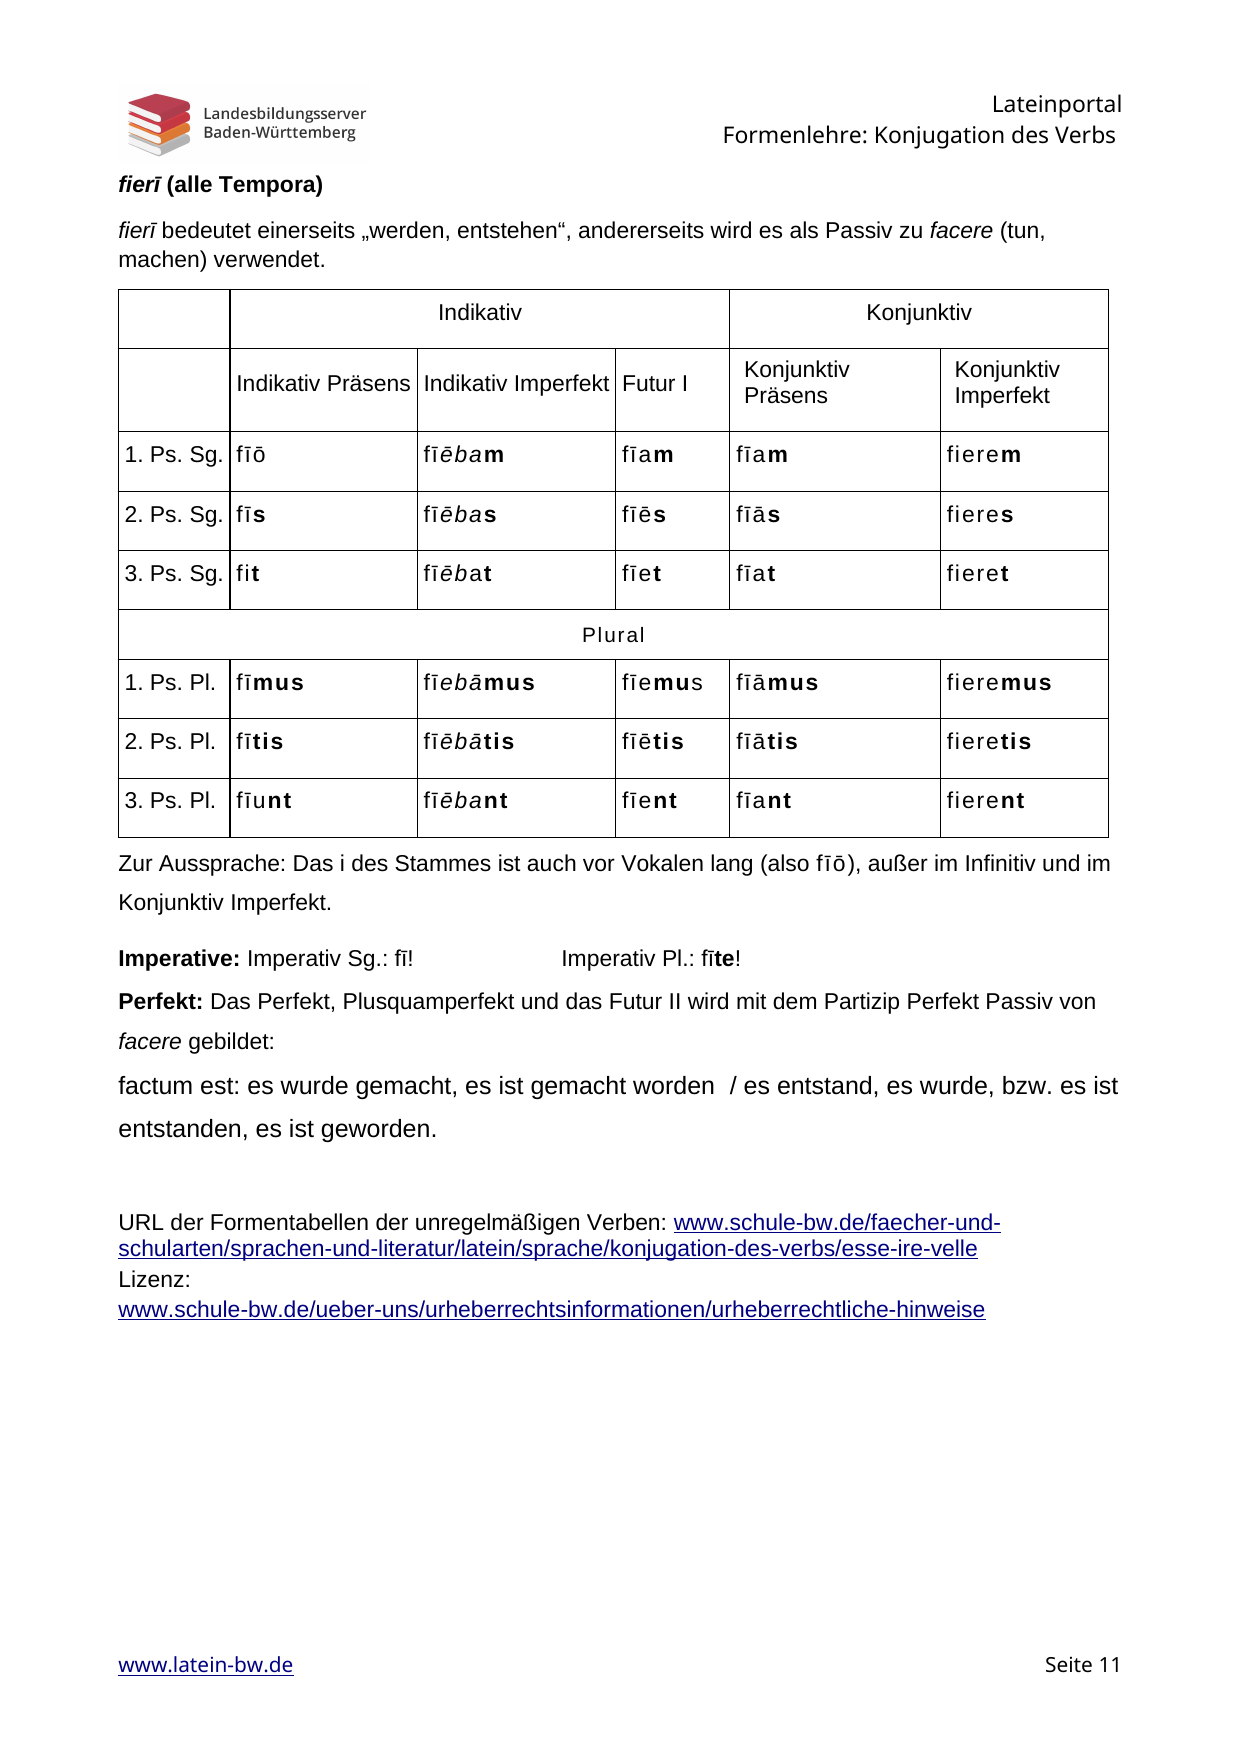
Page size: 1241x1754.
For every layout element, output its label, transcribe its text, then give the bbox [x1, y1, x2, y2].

table_cell fīam [730, 432, 940, 491]
table_cell fītis [231, 719, 417, 777]
table_cell Futur I [616, 349, 729, 431]
table_cell 3. Ps. Sg. [119, 551, 229, 609]
subtitle factum est: es wurde gemacht, es ist gemacht worden / es entstand, es wurde, bzw. es ist entstanden, es ist geworden. [118, 1071, 1122, 1143]
table_cell [119, 349, 229, 431]
table_cell fit [231, 551, 417, 609]
table_cell Indikativ Präsens [231, 349, 417, 431]
table_cell fīēbant [418, 779, 615, 837]
subtitle fierī (alle Tempora) [118, 168, 1122, 197]
subtitle Imperative: Imperativ Sg.: fī! Imperativ Pl.: fīte! [118, 944, 1122, 971]
text fierī bedeutet einerseits „werden, entstehen“, andererseits wird es als Passiv zu facere (tun, machen) verwendet. [118, 214, 1122, 272]
table_cell fīēbat [418, 551, 615, 609]
table_cell fīāmus [730, 660, 940, 718]
table_cell Indikativ Imperfekt [418, 349, 615, 431]
table_header [119, 290, 229, 348]
table_cell fieretis [941, 719, 1108, 777]
table_cell 3. Ps. Pl. [119, 779, 229, 837]
table_header Konjunktiv [730, 290, 1108, 348]
text URL der Formentabellen der unregelmäßigen Verben: www.schule-bw.de/faecher-und-schularten/sprachen-und-literatur/latein/sprache/konjugation-des-verbs/esse-ire-velle [118, 1209, 1122, 1262]
table_cell Konjunktiv Imperfekt [941, 349, 1108, 431]
table_cell fīātis [730, 719, 940, 777]
text Lizenz: [118, 1266, 1122, 1292]
table_cell fīmus [231, 660, 417, 718]
table_cell fīēbātis [418, 719, 615, 777]
table_cell fīs [231, 492, 417, 550]
text www.schule-bw.de/ueber-uns/urheberrechtsinformationen/urheberrechtliche-hinweise [118, 1296, 1122, 1323]
table_cell fīemus [616, 660, 729, 718]
table_cell fierem [941, 432, 1108, 491]
table_cell fieres [941, 492, 1108, 550]
table_cell 1. Ps. Pl. [119, 660, 229, 718]
table_cell fīet [616, 551, 729, 609]
table_cell fīat [730, 551, 940, 609]
table_cell fīēbas [418, 492, 615, 550]
picture [118, 83, 370, 164]
table_cell fīent [616, 779, 729, 837]
table_cell 1. Ps. Sg. [119, 432, 229, 491]
table_cell fīās [730, 492, 940, 550]
table_cell fīam [616, 432, 729, 491]
table_cell fīēs [616, 492, 729, 550]
table_cell fieremus [941, 660, 1108, 718]
table_cell fīēbam [418, 432, 615, 491]
table_cell Konjunktiv Präsens [730, 349, 940, 431]
subtitle Perfekt: Das Perfekt, Plusquamperfekt und das Futur II wird mit dem Partizip Perfekt Passiv von facere gebildet: [118, 988, 1122, 1054]
table_cell fieret [941, 551, 1108, 609]
table_cell fīētis [616, 719, 729, 777]
table_cell fierent [941, 779, 1108, 837]
table_cell fīebāmus [418, 660, 615, 718]
table_cell fīō [231, 432, 417, 491]
table_cell fīant [730, 779, 940, 837]
table_cell 2. Ps. Pl. [119, 719, 229, 777]
table_cell 2. Ps. Sg. [119, 492, 229, 550]
table_cell Plural [119, 610, 1108, 659]
table_header Indikativ [231, 290, 729, 348]
subtitle Zur Aussprache: Das i des Stammes ist auch vor Vokalen lang (also fīō), außer im Infinitiv und im Konjunktiv Imperfekt. [118, 849, 1122, 915]
table_cell fīunt [231, 779, 417, 837]
